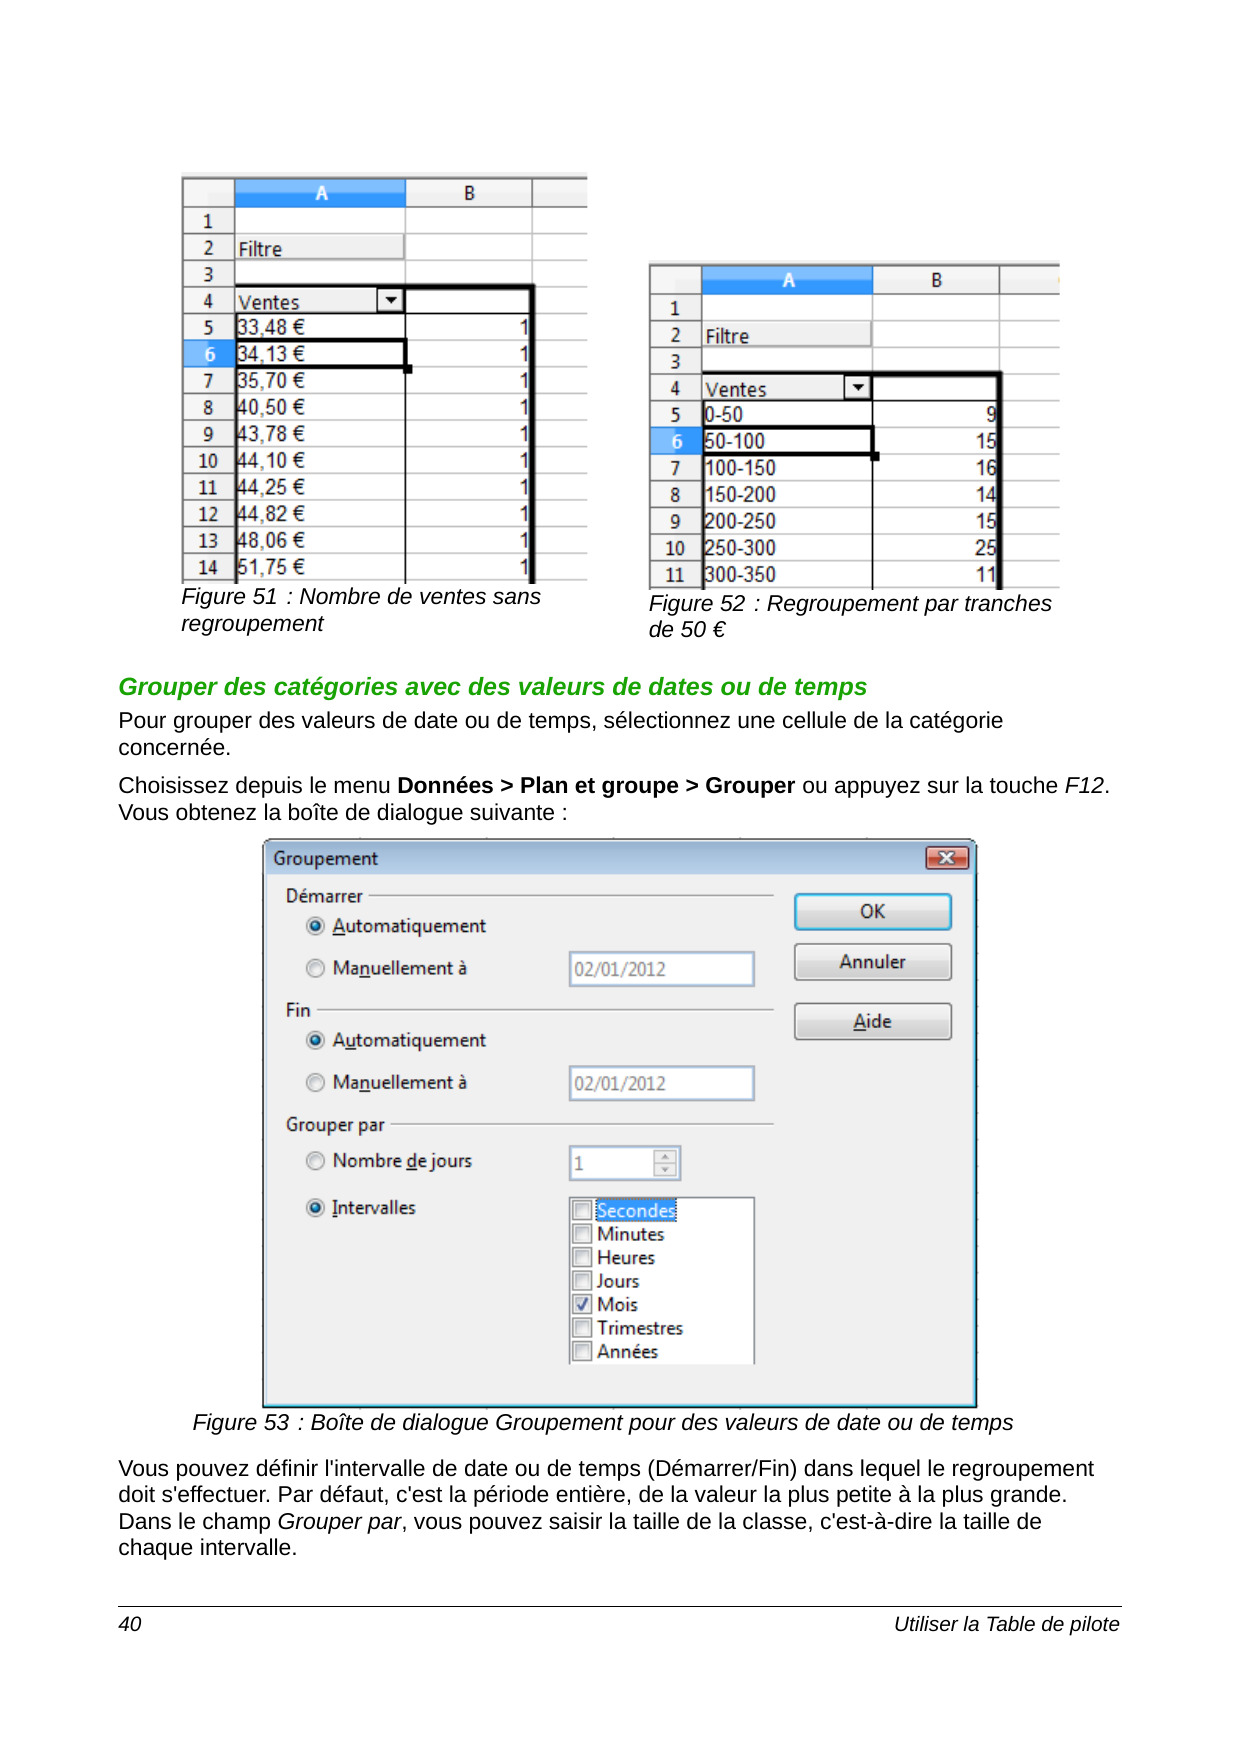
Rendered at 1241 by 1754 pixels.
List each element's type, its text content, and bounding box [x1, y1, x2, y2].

text Figure 53 : Boîte de dialogue Groupement pour des valeurs de date ou de temps [192, 838, 1048, 1436]
text Figure 51 : Nombre de ventes sans regroupement [181, 584, 587, 636]
picture [648, 260, 1060, 590]
text Pour grouper des valeurs de date ou de temps, sélectionnez une cellule de la catégorie concernée. [118, 707, 1122, 760]
picture [261, 837, 979, 1410]
text Figure 52 : Regroupement par tranches de 50 € [648, 590, 1059, 642]
text Vous pouvez définir l'intervalle de date ou de temps (Démarrer/Fin) dans lequel le regroupement doit s'effectuer. Par défaut, c'est la période entière, de la valeur la plus petite à la plus grande. Dans le champ Grouper par, vous pouvez saisir la taille de la classe, c'est-à-dire la taille de chaque intervalle. [118, 1455, 1122, 1560]
text Choisissez depuis le menu Données > Plan et groupe > Grouper ou appuyez sur la touche F12. Vous obtenez la boîte de dialogue suivante : [118, 772, 1122, 825]
picture [181, 172, 588, 584]
subtitle Grouper des catégories avec des valeurs de dates ou de temps [118, 672, 1122, 701]
